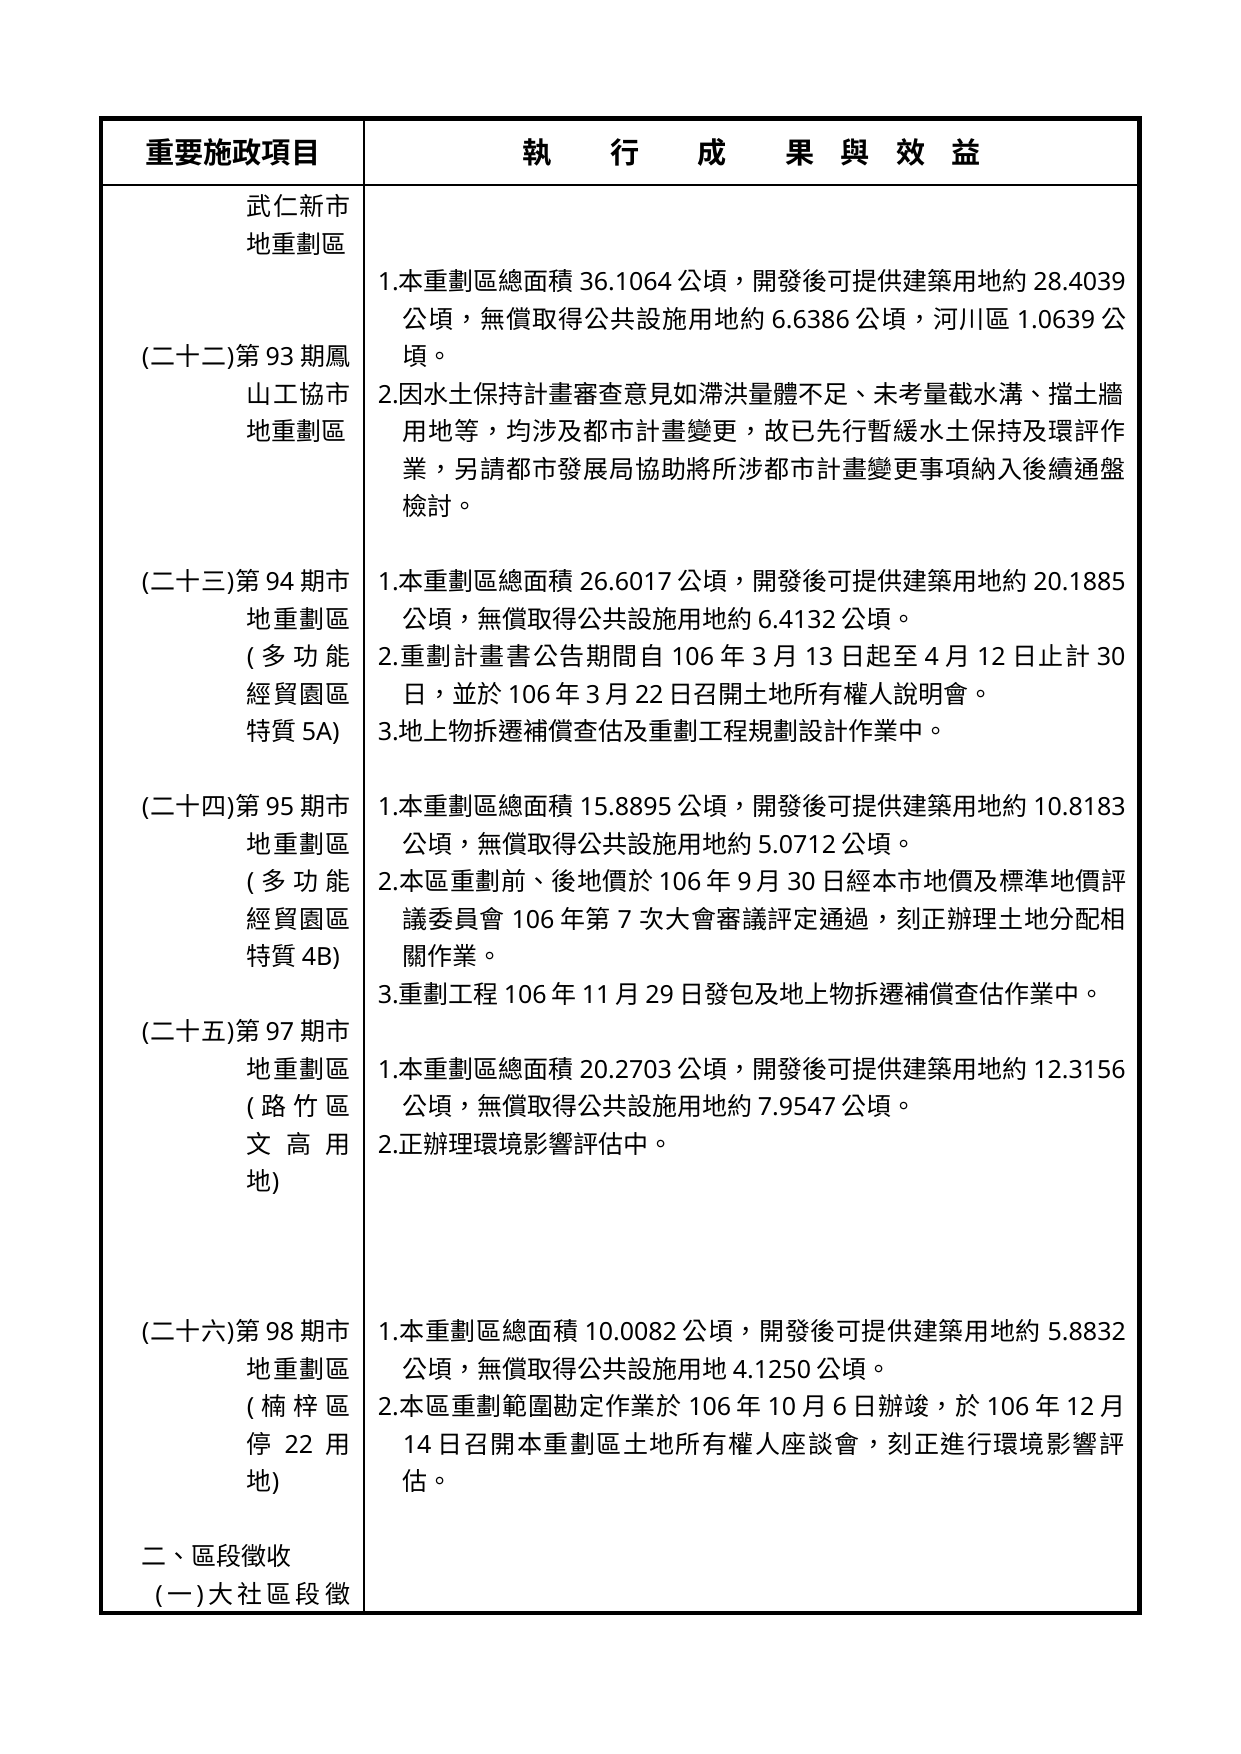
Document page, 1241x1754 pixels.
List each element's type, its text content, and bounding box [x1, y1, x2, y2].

table_header 執 行 成 果 與 效 益 [365, 121, 1137, 184]
table_cell 武仁新市地重劃區 (二十二)第93期鳳山工協市地重劃區 (二十三)第94期市地重劃區(多功能經貿園區特質5A) (二十四)第95期市地重劃區(多功能經貿園區特質4B) (二十五)第97期市地重劃區(路竹區文高用地) (二十六)第98期市地重劃區(楠梓區停22用地) 二、區段徵收 (一)大社區段徵 [103, 186, 363, 1611]
table_cell 1.本重劃區總面積36.1064公頃，開發後可提供建築用地約28.4039公頃，無償取得公共設施用地約6.6386公頃，河川區1.0639公頃。 2.因水土保持計畫審查意見如滯洪量體不足、未考量截水溝、擋土牆用地等，均涉及都市計畫變更，故已先行暫緩水土保持及環評作業，另請都市發展局協助將所涉都市計畫變更事項納入後續通盤檢討。 1.本重劃區總面積26.6017公頃，開發後可提供建築用地約20.1885公頃，無償取得公共設施用地約6.4132公頃。 2.重劃計畫書公告期間自106年3月13日起至4月12日止計30日，並於106年3月22日召開土地所有權人說明會。 3.地上物拆遷補償查估及重劃工程規劃設計作業中。 1.本重劃區總面積15.8895公頃，開發後可提供建築用地約10.8183公頃，無償取得公共設施用地約5.0712公頃。 2.本區重劃前、後地價於106年9月30日經本市地價及標準地價評議委員會 106年第 7 次大會審議評定通過，刻正辦理土地分配相關作業。 3.重劃工程106年11月29日發包及地上物拆遷補償查估作業中。 1.本重劃區總面積20.2703公頃，開發後可提供建築用地約12.3156公頃，無償取得公共設施用地約7.9547公頃。 2.正辦理環境影響評估中。 1.本重劃區總面積10.0082公頃，開發後可提供建築用地約5.8832公頃，無償取得公共設施用地4.1250公頃。 2.本區重劃範圍勘定作業於106年10月6日辦竣，於106年12月14日召開本重劃區土地所有權人座談會，刻正進行環境影響評估。 [365, 186, 1137, 1611]
table_header 重要施政項目 [103, 121, 363, 184]
